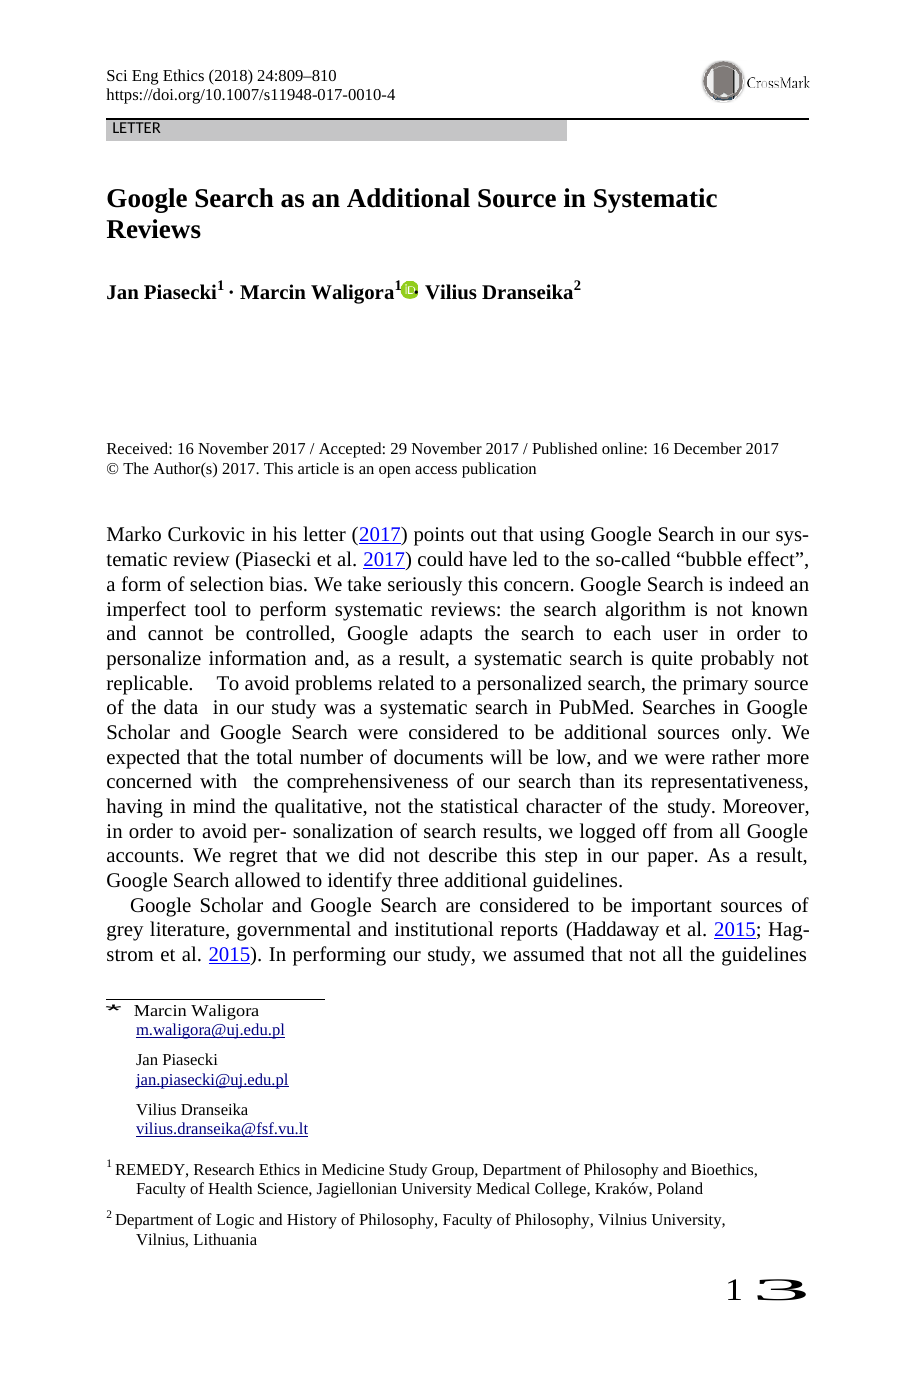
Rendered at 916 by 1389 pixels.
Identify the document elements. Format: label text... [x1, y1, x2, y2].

text Received: 16 November 2017 / Accepted: 29 November 2017 / Published online: 16 December 2017 [106, 439, 822, 458]
text Jan Piasecki jan.piasecki@uj.edu.pl [136, 1050, 291, 1089]
text Google Scholar and Google Search are considered to be important sources of grey literature, governmental and institutional reports (Haddaway et al. 2015; Hag- strom et al. 2015). In performing our study, we assumed that not all the guidelines [106, 893, 810, 966]
text 1 REMEDY, Research Ethics in Medicine Study Group, Department of Philosophy and Bioethics, Faculty of Health Science, Jagiellonian University Medical College, Kraków, Poland [106, 1157, 777, 1198]
text 2 Department of Logic and History of Philosophy, Faculty of Philosophy, Vilnius University, Vilnius, Lithuania [106, 1207, 777, 1248]
text Sci Eng Ethics (2018) 24:809–810 https://doi.org/10.1007/s11948-017-0010-4 [106, 65, 395, 104]
text © The Author(s) 2017. This article is an open access publication [106, 458, 822, 478]
text Vilius Dranseika vilius.dranseika@fsf.vu.lt [136, 1099, 310, 1138]
text Jan Piasecki1 · Marcin Waligora1 · Vilius Dranseika2 [106, 276, 822, 304]
subtitle 1 3 [94, 1272, 810, 1307]
text Marko Curkovic in his letter (2017) points out that using Google Search in our sys- tematic review (Piasecki et al. 2017) could have led to the so-called “bubble effect”, a form of selection bias. We take seriously this concern. Google Search is indeed an imperfect tool to perform systematic reviews: the search algorithm is not known and cannot be controlled, Google adapts the search to each user in order to personalize information and, as a result, a systematic search is quite probably not replicable. To avoid problems related to a personalized search, the primary source of the data in our study was a systematic search in PubMed. Searches in Google Scholar and Google Search were considered to be additional sources only. We expected that the total number of documents will be low, and we were rather more concerned with the comprehensiveness of our search than its representativeness, having in mind the qualitative, not the statistical character of the study. Moreover, in order to avoid per- sonalization of search results, we logged off from all Google accounts. We regret that we did not describe this step in our paper. As a result, Google Search allowed to identify three additional guidelines. [106, 522, 810, 892]
text Google Search as an Additional Source in Systematic Reviews [106, 182, 777, 245]
text * Marcin Waligora m.waligora@uj.edu.pl [105, 998, 287, 1039]
